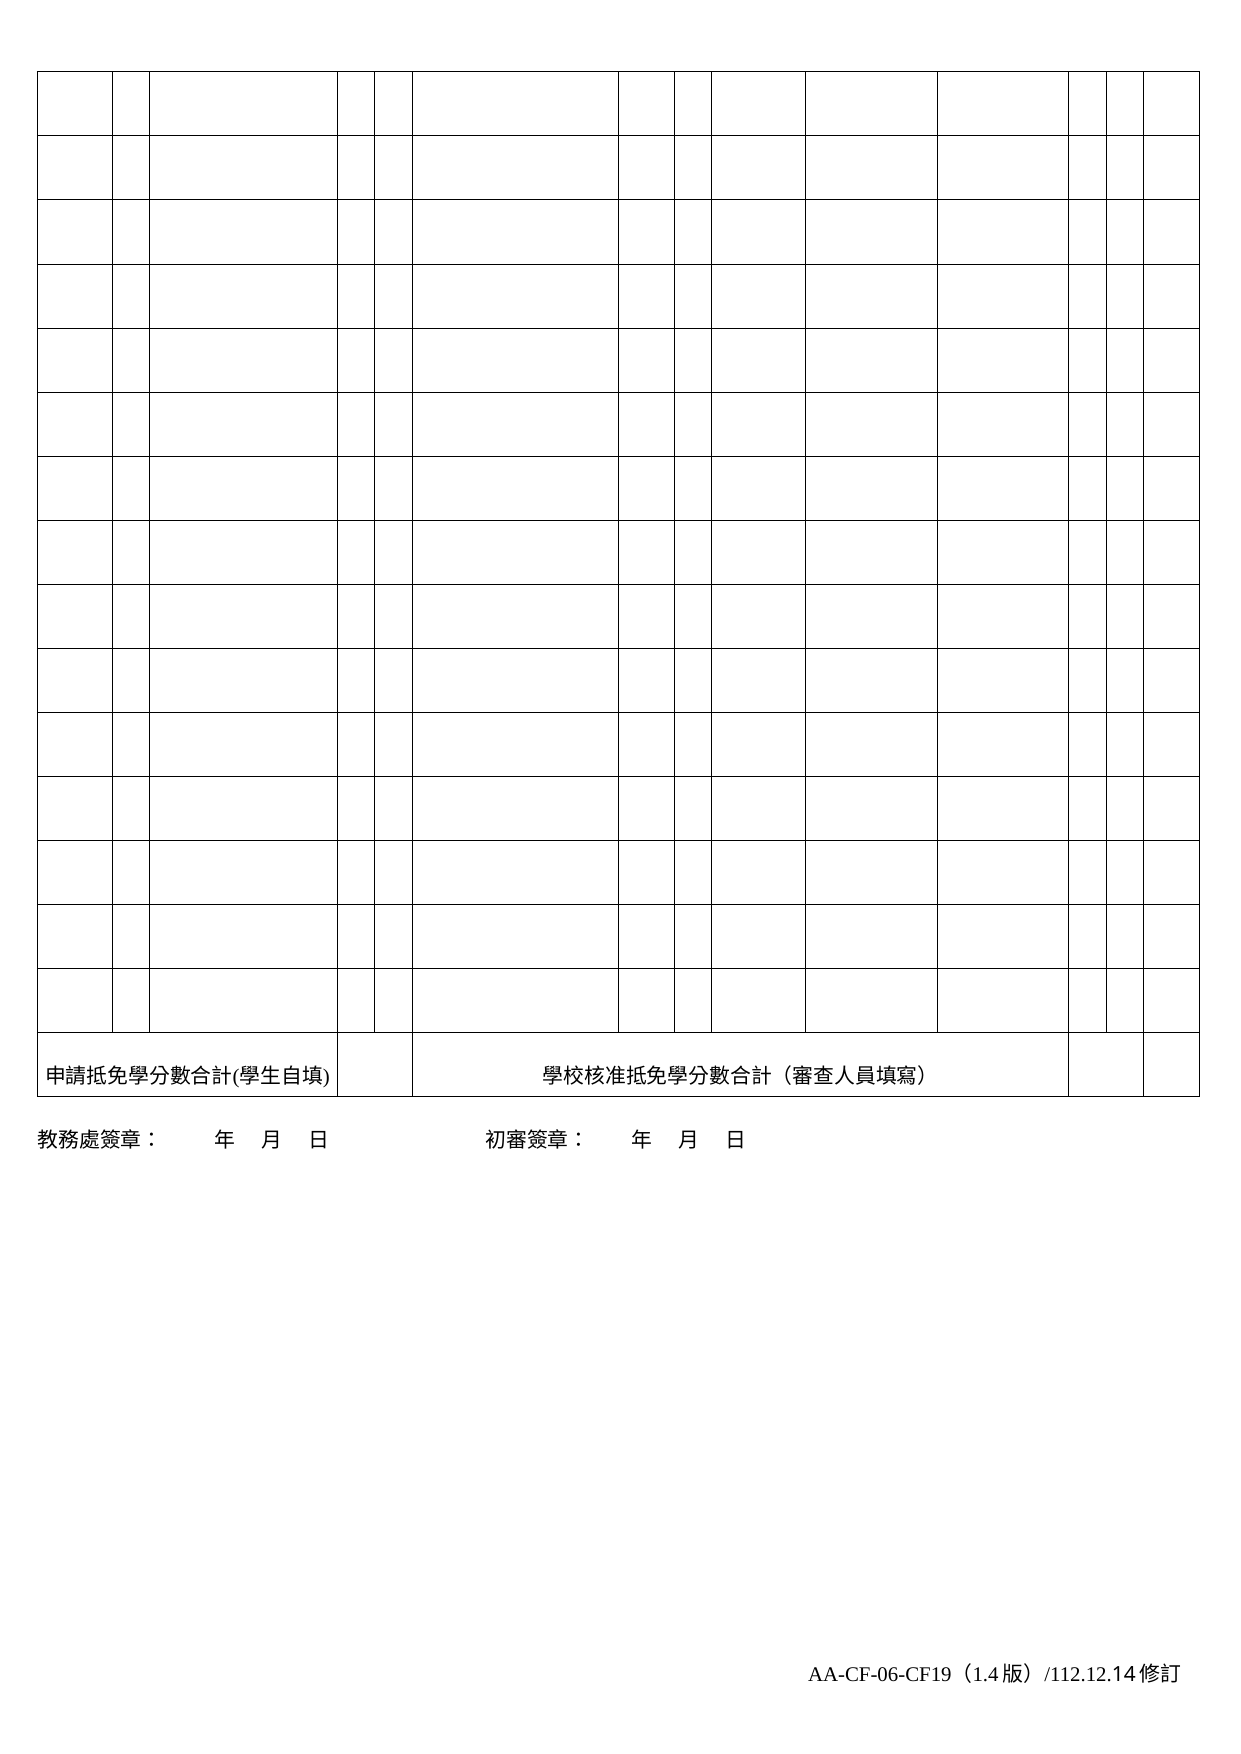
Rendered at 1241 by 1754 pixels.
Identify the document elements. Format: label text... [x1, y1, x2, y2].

table_cell [712, 969, 805, 1032]
table_cell [38, 969, 112, 1032]
table_cell [619, 72, 674, 135]
table_cell [113, 841, 149, 904]
table_cell [338, 329, 374, 392]
table_cell [375, 841, 412, 904]
table_cell [1069, 329, 1106, 392]
table_cell [1069, 905, 1106, 968]
table_cell [938, 713, 1068, 776]
table_cell [619, 329, 674, 392]
table_cell [1107, 136, 1143, 199]
table_cell [150, 969, 337, 1032]
table_cell [1069, 1033, 1143, 1096]
table_cell [675, 265, 711, 327]
table_cell [806, 905, 937, 968]
table_cell [338, 72, 374, 135]
table_cell [1069, 457, 1106, 520]
table_cell [38, 329, 112, 392]
table_cell [1107, 905, 1143, 968]
table_cell [619, 585, 674, 648]
table_cell [1107, 521, 1143, 584]
table_cell [675, 200, 711, 263]
table_cell [619, 136, 674, 199]
table_cell [113, 905, 149, 968]
table_cell [712, 713, 805, 776]
table_cell [806, 329, 937, 392]
table_cell [619, 777, 674, 840]
table_cell [938, 905, 1068, 968]
table_cell [150, 713, 337, 776]
table_cell [806, 72, 937, 135]
table_cell [619, 457, 674, 520]
table_cell [938, 969, 1068, 1032]
table_cell [38, 457, 112, 520]
table_cell [1069, 521, 1106, 584]
table_cell [375, 649, 412, 712]
table_cell [1144, 457, 1199, 520]
table_cell [413, 841, 618, 904]
table_cell [1107, 777, 1143, 840]
table_cell [113, 585, 149, 648]
table_cell [619, 200, 674, 263]
table_cell [1107, 265, 1143, 327]
table_cell [712, 521, 805, 584]
table_cell [1144, 265, 1199, 327]
table_cell [1069, 841, 1106, 904]
table_cell [806, 777, 937, 840]
table_cell [938, 777, 1068, 840]
table_cell [1107, 329, 1143, 392]
table_cell [150, 329, 337, 392]
table_cell [38, 905, 112, 968]
table_cell [375, 585, 412, 648]
table_cell [1107, 649, 1143, 712]
table_cell [413, 969, 618, 1032]
table_cell [619, 649, 674, 712]
table_cell [150, 905, 337, 968]
table_cell [675, 136, 711, 199]
table_cell [150, 265, 337, 327]
table_cell [338, 1033, 412, 1096]
table_cell [938, 649, 1068, 712]
table_cell [113, 72, 149, 135]
table_cell [1069, 393, 1106, 456]
table_cell [806, 200, 937, 263]
table_cell [413, 521, 618, 584]
table_cell [806, 457, 937, 520]
table_cell [413, 713, 618, 776]
table_cell [413, 265, 618, 327]
table_cell [113, 521, 149, 584]
table_cell [1144, 585, 1199, 648]
table_cell [806, 969, 937, 1032]
table_cell [113, 136, 149, 199]
table_cell [1107, 200, 1143, 263]
table_cell [1107, 713, 1143, 776]
table_cell [619, 521, 674, 584]
table_cell 申請抵免學分數合計(學生自填) [38, 1033, 337, 1096]
table_cell [375, 393, 412, 456]
table_cell [413, 457, 618, 520]
table_cell [413, 905, 618, 968]
table_cell [338, 393, 374, 456]
table_cell [38, 72, 112, 135]
table_cell [806, 841, 937, 904]
table_cell [1144, 72, 1199, 135]
table_cell [712, 393, 805, 456]
table_cell [413, 200, 618, 263]
table_cell [938, 585, 1068, 648]
table_cell [1107, 969, 1143, 1032]
table_cell [150, 200, 337, 263]
table_cell [1107, 393, 1143, 456]
table_cell [375, 136, 412, 199]
table_cell [675, 72, 711, 135]
table_cell [675, 905, 711, 968]
table_cell [1069, 777, 1106, 840]
table_cell [806, 136, 937, 199]
table_cell [938, 265, 1068, 327]
text 教務處簽章： 年 月 日 初審簽章： 年 月 日 [37, 1097, 1181, 1159]
table_cell [113, 200, 149, 263]
table_cell [675, 329, 711, 392]
table_cell [712, 905, 805, 968]
table_cell [38, 777, 112, 840]
table_cell [712, 265, 805, 327]
table_cell [338, 136, 374, 199]
table_cell [1107, 72, 1143, 135]
table_cell [938, 521, 1068, 584]
table_cell [113, 649, 149, 712]
table_cell [1069, 200, 1106, 263]
table_cell [712, 457, 805, 520]
table_cell [338, 200, 374, 263]
table_cell [338, 649, 374, 712]
table_cell [806, 265, 937, 327]
table_cell [619, 841, 674, 904]
table_cell [1069, 649, 1106, 712]
table_cell [619, 905, 674, 968]
table_cell [375, 969, 412, 1032]
table_cell [938, 136, 1068, 199]
table_cell [806, 393, 937, 456]
table_cell [1144, 649, 1199, 712]
table_cell [938, 841, 1068, 904]
table_cell [413, 777, 618, 840]
table_cell [1144, 905, 1199, 968]
table_cell [675, 841, 711, 904]
table_cell [413, 585, 618, 648]
table_cell [1069, 136, 1106, 199]
table_cell [619, 713, 674, 776]
table_cell [338, 905, 374, 968]
table_cell [1144, 1033, 1199, 1096]
table_cell [1144, 713, 1199, 776]
table_cell [1144, 521, 1199, 584]
table_cell [938, 329, 1068, 392]
table_cell [1144, 777, 1199, 840]
table_cell [675, 585, 711, 648]
table_cell [712, 841, 805, 904]
table_cell [38, 521, 112, 584]
table_cell [38, 393, 112, 456]
table_cell [619, 265, 674, 327]
table_cell [413, 649, 618, 712]
table_cell [38, 136, 112, 199]
table_cell [619, 969, 674, 1032]
table_cell [712, 329, 805, 392]
table_cell [1144, 329, 1199, 392]
table_cell [150, 457, 337, 520]
table_cell [938, 72, 1068, 135]
table_cell [619, 393, 674, 456]
table_cell [375, 905, 412, 968]
table_cell [375, 521, 412, 584]
table_cell [1107, 585, 1143, 648]
table_cell [338, 841, 374, 904]
table_cell [338, 713, 374, 776]
table_cell [150, 72, 337, 135]
table_cell [38, 265, 112, 327]
table_cell [38, 649, 112, 712]
table_cell [113, 265, 149, 327]
table_cell [413, 72, 618, 135]
table_cell [413, 136, 618, 199]
table_cell [806, 649, 937, 712]
table_cell [1107, 457, 1143, 520]
table_cell [712, 649, 805, 712]
table_cell [375, 713, 412, 776]
table_cell [38, 200, 112, 263]
table_cell [375, 457, 412, 520]
table_cell [113, 457, 149, 520]
table_cell [150, 393, 337, 456]
table_cell [806, 521, 937, 584]
table_cell [375, 72, 412, 135]
table_cell 學校核准抵免學分數合計（審查人員填寫） [413, 1033, 1068, 1096]
table_cell [938, 457, 1068, 520]
table_cell [113, 777, 149, 840]
table_cell [113, 969, 149, 1032]
table_cell [150, 521, 337, 584]
table_cell [1144, 841, 1199, 904]
table_cell [1107, 841, 1143, 904]
table_cell [1069, 969, 1106, 1032]
table_cell [1144, 200, 1199, 263]
table_cell [1069, 713, 1106, 776]
table_cell [675, 649, 711, 712]
table_cell [38, 585, 112, 648]
table_cell [1144, 136, 1199, 199]
table_cell [1069, 265, 1106, 327]
table_cell [375, 200, 412, 263]
table_cell [712, 72, 805, 135]
table_cell [113, 713, 149, 776]
table_cell [938, 393, 1068, 456]
table_cell [150, 777, 337, 840]
table_cell [338, 265, 374, 327]
table_cell [1144, 393, 1199, 456]
table_cell [375, 265, 412, 327]
table_cell [38, 713, 112, 776]
table_cell [675, 393, 711, 456]
table_cell [38, 841, 112, 904]
table_cell [675, 969, 711, 1032]
table_cell [338, 777, 374, 840]
table_cell [375, 777, 412, 840]
table_cell [806, 713, 937, 776]
table_cell [806, 585, 937, 648]
table_cell [675, 713, 711, 776]
table_cell [712, 585, 805, 648]
table_cell [1069, 585, 1106, 648]
table_cell [413, 329, 618, 392]
table_cell [1144, 969, 1199, 1032]
table_cell [150, 649, 337, 712]
table_cell [712, 136, 805, 199]
table_cell [938, 200, 1068, 263]
table_cell [338, 521, 374, 584]
table_cell [413, 393, 618, 456]
table_cell [675, 777, 711, 840]
table_cell [338, 457, 374, 520]
table_cell [150, 585, 337, 648]
table_cell [675, 457, 711, 520]
table_cell [338, 969, 374, 1032]
table_cell [150, 136, 337, 199]
table_cell [113, 393, 149, 456]
table_cell [675, 521, 711, 584]
table_cell [1069, 72, 1106, 135]
table_cell [113, 329, 149, 392]
table_cell [712, 777, 805, 840]
table_cell [338, 585, 374, 648]
table_cell [375, 329, 412, 392]
table_cell [150, 841, 337, 904]
table_cell [712, 200, 805, 263]
